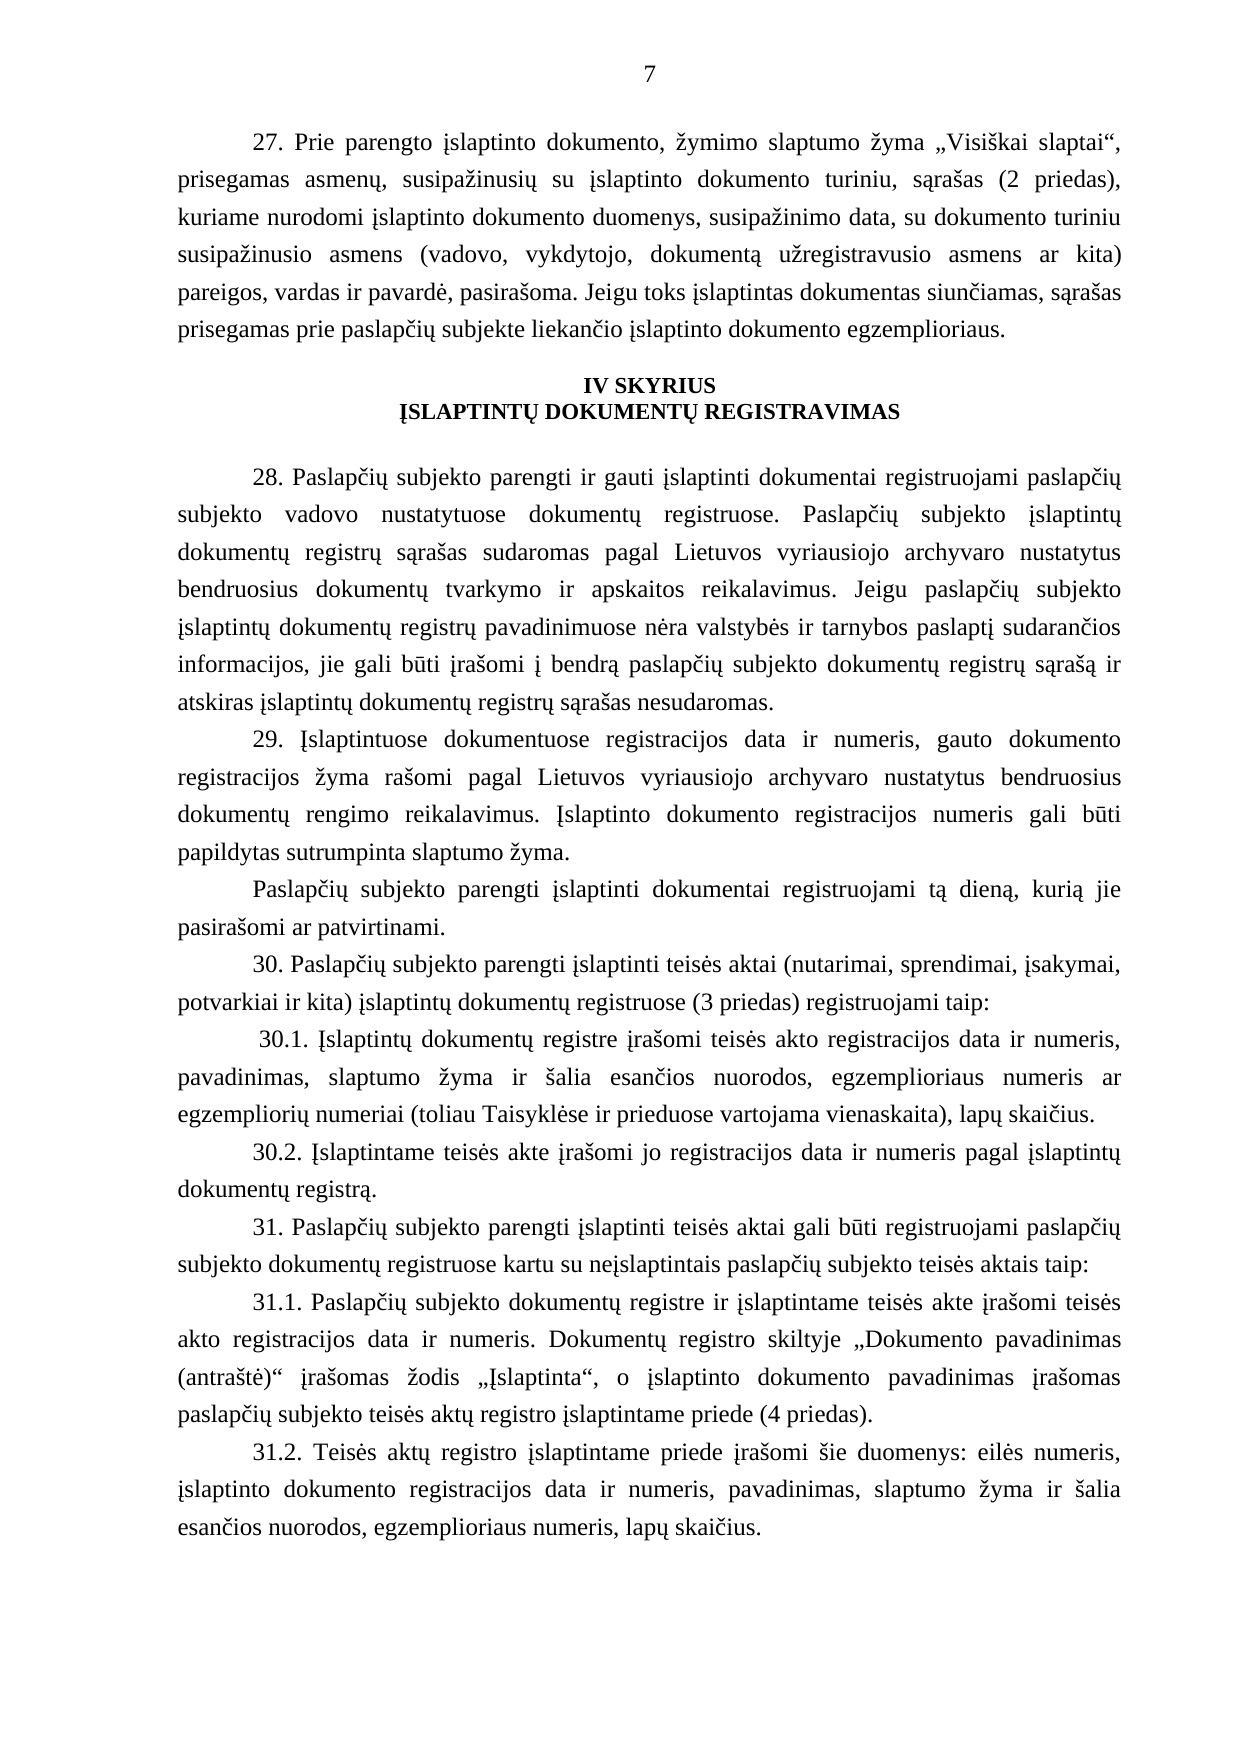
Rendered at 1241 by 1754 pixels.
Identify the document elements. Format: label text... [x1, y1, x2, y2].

text Paslapčių subjekto parengti įslaptinti dokumentai registruojami tą dieną, kurią jie pasirašomi ar patvirtinami. [177, 866, 1122, 941]
text IV SKYRIUS [177, 372, 1122, 398]
text 30.1. Įslaptintų dokumentų registre įrašomi teisės akto registracijos data ir numeris, pavadinimas, slaptumo žyma ir šalia esančios nuorodos, egzemplioriaus numeris ar egzempliorių numeriai (toliau Taisyklėse ir prieduose vartojama vienaskaita), lapų skaičius. [177, 1016, 1122, 1128]
text 31. Paslapčių subjekto parengti įslaptinti teisės aktai gali būti registruojami paslapčių subjekto dokumentų registruose kartu su neįslaptintais paslapčių subjekto teisės aktais taip: [177, 1203, 1122, 1278]
text 27. Prie parengto įslaptinto dokumento, žymimo slaptumo žyma „Visiškai slaptai“, prisegamas asmenų, susipažinusių su įslaptinto dokumento turiniu, sąrašas (2 priedas), kuriame nurodomi įslaptinto dokumento duomenys, susipažinimo data, su dokumento turiniu susipažinusio asmens (vadovo, vykdytojo, dokumentą užregistravusio asmens ar kita) pareigos, vardas ir pavardė, pasirašoma. Jeigu toks įslaptintas dokumentas siunčiamas, sąrašas prisegamas prie paslapčių subjekte liekančio įslaptinto dokumento egzemplioriaus. [177, 118, 1122, 343]
text 28. Paslapčių subjekto parengti ir gauti įslaptinti dokumentai registruojami paslapčių subjekto vadovo nustatytuose dokumentų registruose. Paslapčių subjekto įslaptintų dokumentų registrų sąrašas sudaromas pagal Lietuvos vyriausiojo archyvaro nustatytus bendruosius dokumentų tvarkymo ir apskaitos reikalavimus. Jeigu paslapčių subjekto įslaptintų dokumentų registrų pavadinimuose nėra valstybės ir tarnybos paslaptį sudarančios informacijos, jie gali būti įrašomi į bendrą paslapčių subjekto dokumentų registrų sąrašą ir atskiras įslaptintų dokumentų registrų sąrašas nesudaromas. [177, 453, 1122, 716]
text 31.1. Paslapčių subjekto dokumentų registre ir įslaptintame teisės akte įrašomi teisės akto registracijos data ir numeris. Dokumentų registro skiltyje „Dokumento pavadinimas (antraštė)“ įrašomas žodis „Įslaptinta“, o įslaptinto dokumento pavadinimas įrašomas paslapčių subjekto teisės aktų registro įslaptintame priede (4 priedas). [177, 1278, 1122, 1428]
text 30.2. Įslaptintame teisės akte įrašomi jo registracijos data ir numeris pagal įslaptintų dokumentų registrą. [177, 1128, 1122, 1203]
text 30. Paslapčių subjekto parengti įslaptinti teisės aktai (nutarimai, sprendimai, įsakymai, potvarkiai ir kita) įslaptintų dokumentų registruose (3 priedas) registruojami taip: [177, 941, 1122, 1016]
text ĮSLAPTINTŲ DOKUMENTŲ REGISTRAVIMAS [177, 398, 1122, 424]
text 31.2. Teisės aktų registro įslaptintame priede įrašomi šie duomenys: eilės numeris, įslaptinto dokumento registracijos data ir numeris, pavadinimas, slaptumo žyma ir šalia esančios nuorodos, egzemplioriaus numeris, lapų skaičius. [177, 1428, 1122, 1541]
text 29. Įslaptintuose dokumentuose registracijos data ir numeris, gauto dokumento registracijos žyma rašomi pagal Lietuvos vyriausiojo archyvaro nustatytus bendruosius dokumentų rengimo reikalavimus. Įslaptinto dokumento registracijos numeris gali būti papildytas sutrumpinta slaptumo žyma. [177, 716, 1122, 866]
